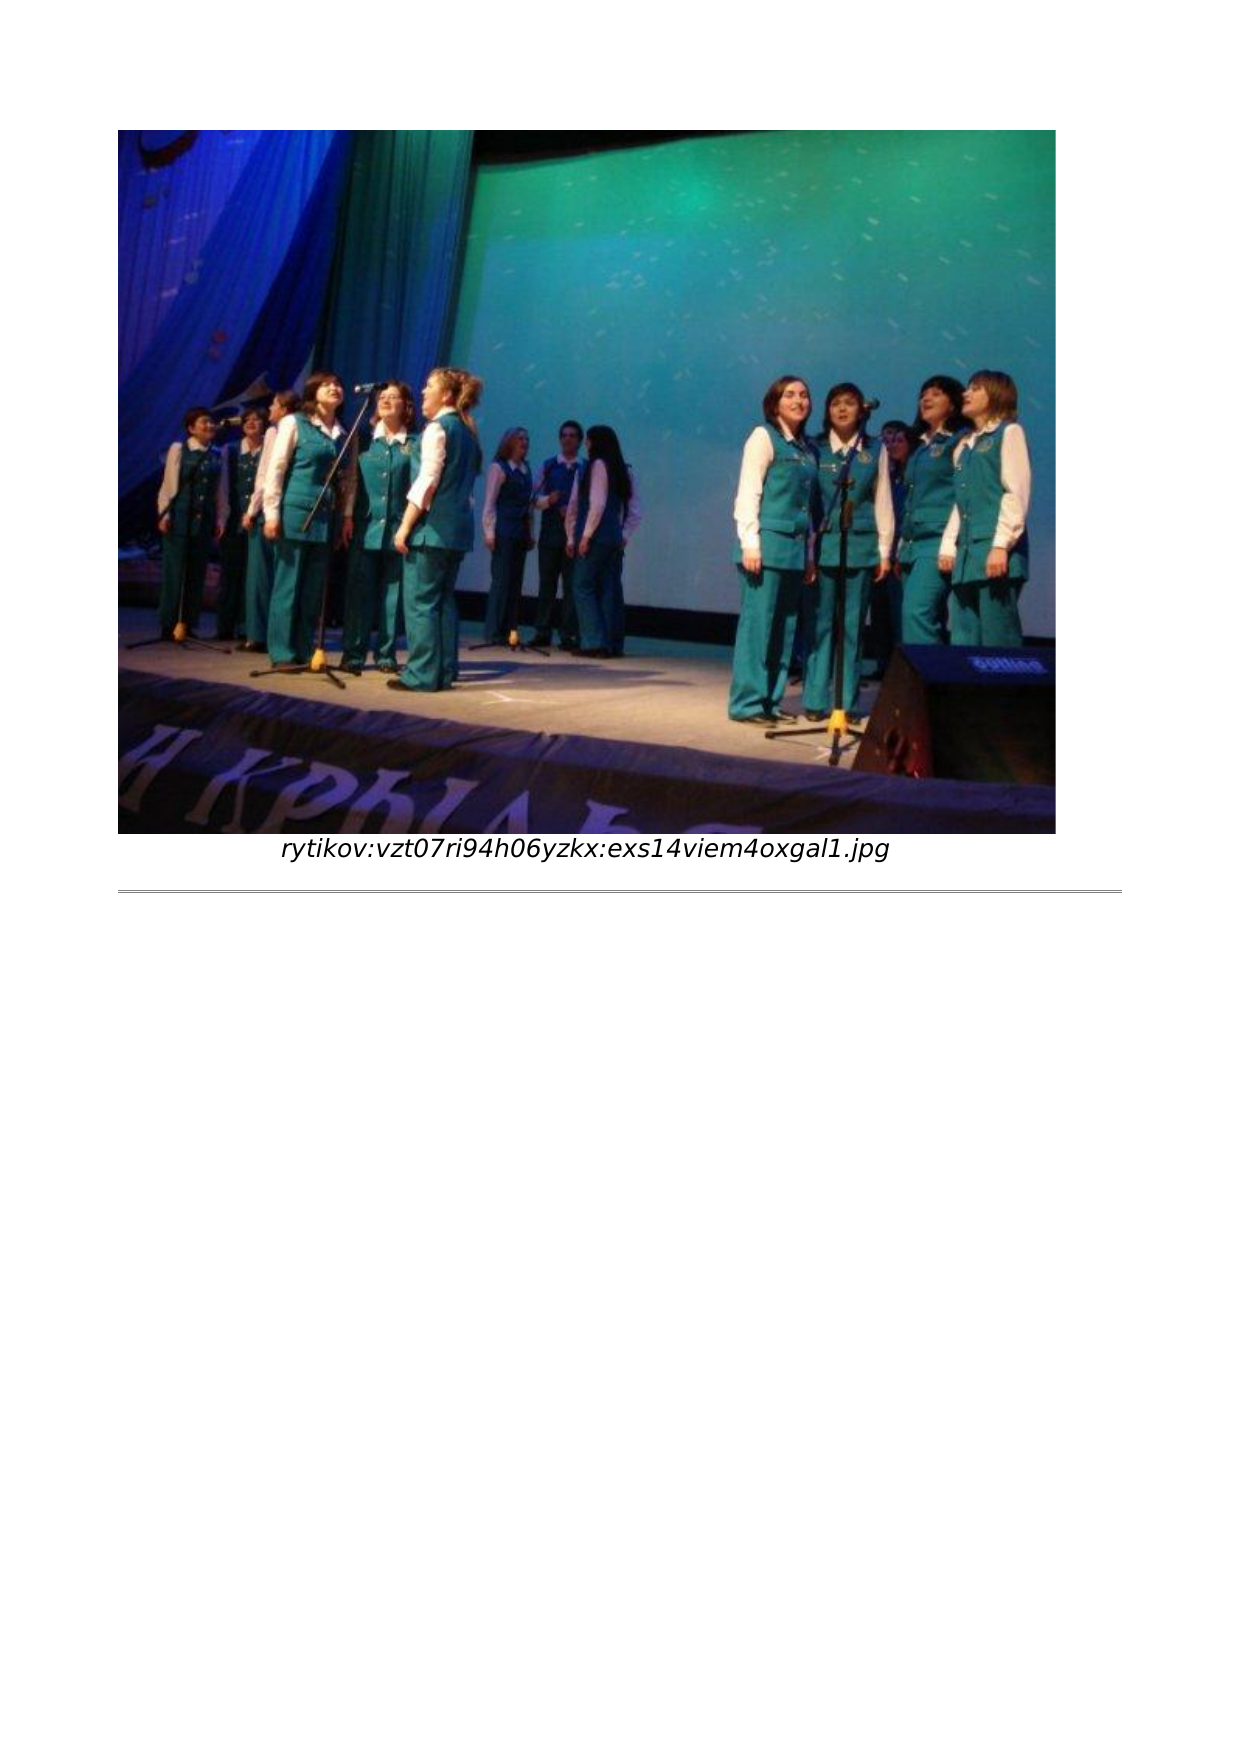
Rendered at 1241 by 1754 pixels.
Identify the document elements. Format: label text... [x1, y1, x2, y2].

picture [118, 130, 1056, 834]
text rytikov:vzt07ri94h06yzkx:exs14viem4oxgal1.jpg [118, 834, 1056, 863]
